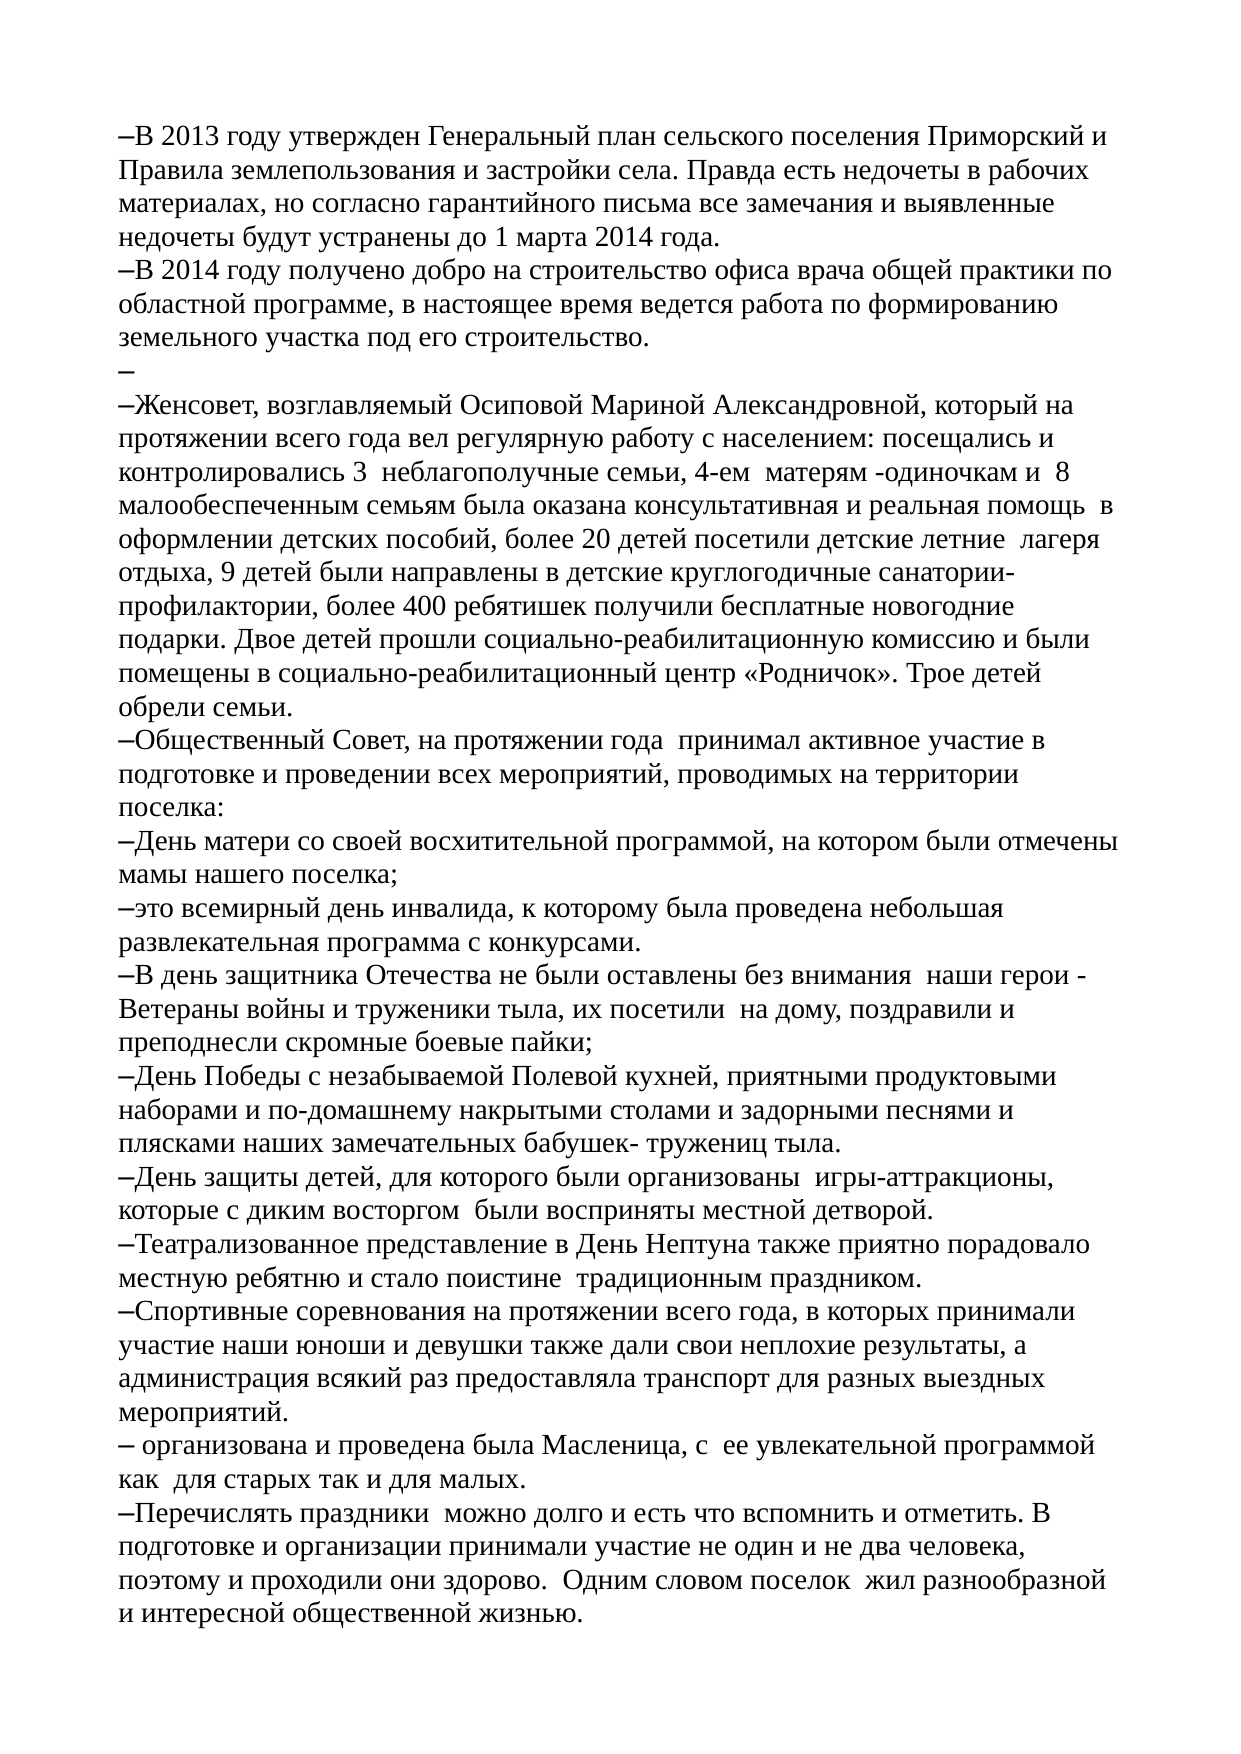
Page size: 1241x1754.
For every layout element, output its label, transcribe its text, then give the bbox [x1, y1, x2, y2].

list Театрализованное представление в День Нептуна также приятно порадовало местную ребятню и стало поистине традиционным праздником. [118, 1226, 1122, 1293]
list В 2013 году утвержден Генеральный план сельского поселения Приморский и Правила землепользования и застройки села. Правда есть недочеты в рабочих материалах, но согласно гарантийного письма все замечания и выявленные недочеты будут устранены до 1 марта 2014 года. [118, 118, 1122, 252]
list Спортивные соревнования на протяжении всего года, в которых принимали участие наши юноши и девушки также дали свои неплохие результаты, а администрация всякий раз предоставляла транспорт для разных выездных мероприятий. [118, 1293, 1122, 1427]
list Перечислять праздники можно долго и есть что вспомнить и отметить. В подготовке и организации принимали участие не один и не два человека, поэтому и проходили они здорово. Одним словом поселок жил разнообразной и интересной общественной жизнью. [118, 1495, 1122, 1629]
list В день защитника Отечества не были оставлены без внимания наши герои -Ветераны войны и труженики тыла, их посетили на дому, поздравили и преподнесли скромные боевые пайки; [118, 957, 1122, 1058]
list День Победы с незабываемой Полевой кухней, приятными продуктовыми наборами и по-домашнему накрытыми столами и задорными песнями и плясками наших замечательных бабушек- тружениц тыла. [118, 1058, 1122, 1159]
list Общественный Совет, на протяжении года принимал активное участие в подготовке и проведении всех мероприятий, проводимых на территории поселка: [118, 722, 1122, 823]
list Женсовет, возглавляемый Осиповой Мариной Александровной, который на протяжении всего года вел регулярную работу с населением: посещались и контролировались 3 неблагополучные семьи, 4-ем матерям -одиночкам и 8 малообеспеченным семьям была оказана консультативная и реальная помощь в оформлении детских пособий, более 20 детей посетили детские летние лагеря отдыха, 9 детей были направлены в детские круглогодичные санатории-профилактории, более 400 ребятишек получили бесплатные новогодние подарки. Двое детей прошли социально-реабилитационную комиссию и были помещены в социально-реабилитационный центр «Родничок». Трое детей обрели семьи. [118, 387, 1122, 722]
list организована и проведена была Масленица, с ее увлекательной программой как для старых так и для малых. [118, 1427, 1122, 1495]
list День матери со своей восхитительной программой, на котором были отмечены мамы нашего поселка; [118, 823, 1122, 890]
list это всемирный день инвалида, к которому была проведена небольшая развлекательная программа с конкурсами. [118, 890, 1122, 957]
list В 2014 году получено добро на строительство офиса врача общей практики по областной программе, в настоящее время ведется работа по формированию земельного участка под его строительство. [118, 252, 1122, 353]
list День защиты детей, для которого были организованы игры-аттракционы, которые с диким восторгом были восприняты местной детворой. [118, 1159, 1122, 1226]
